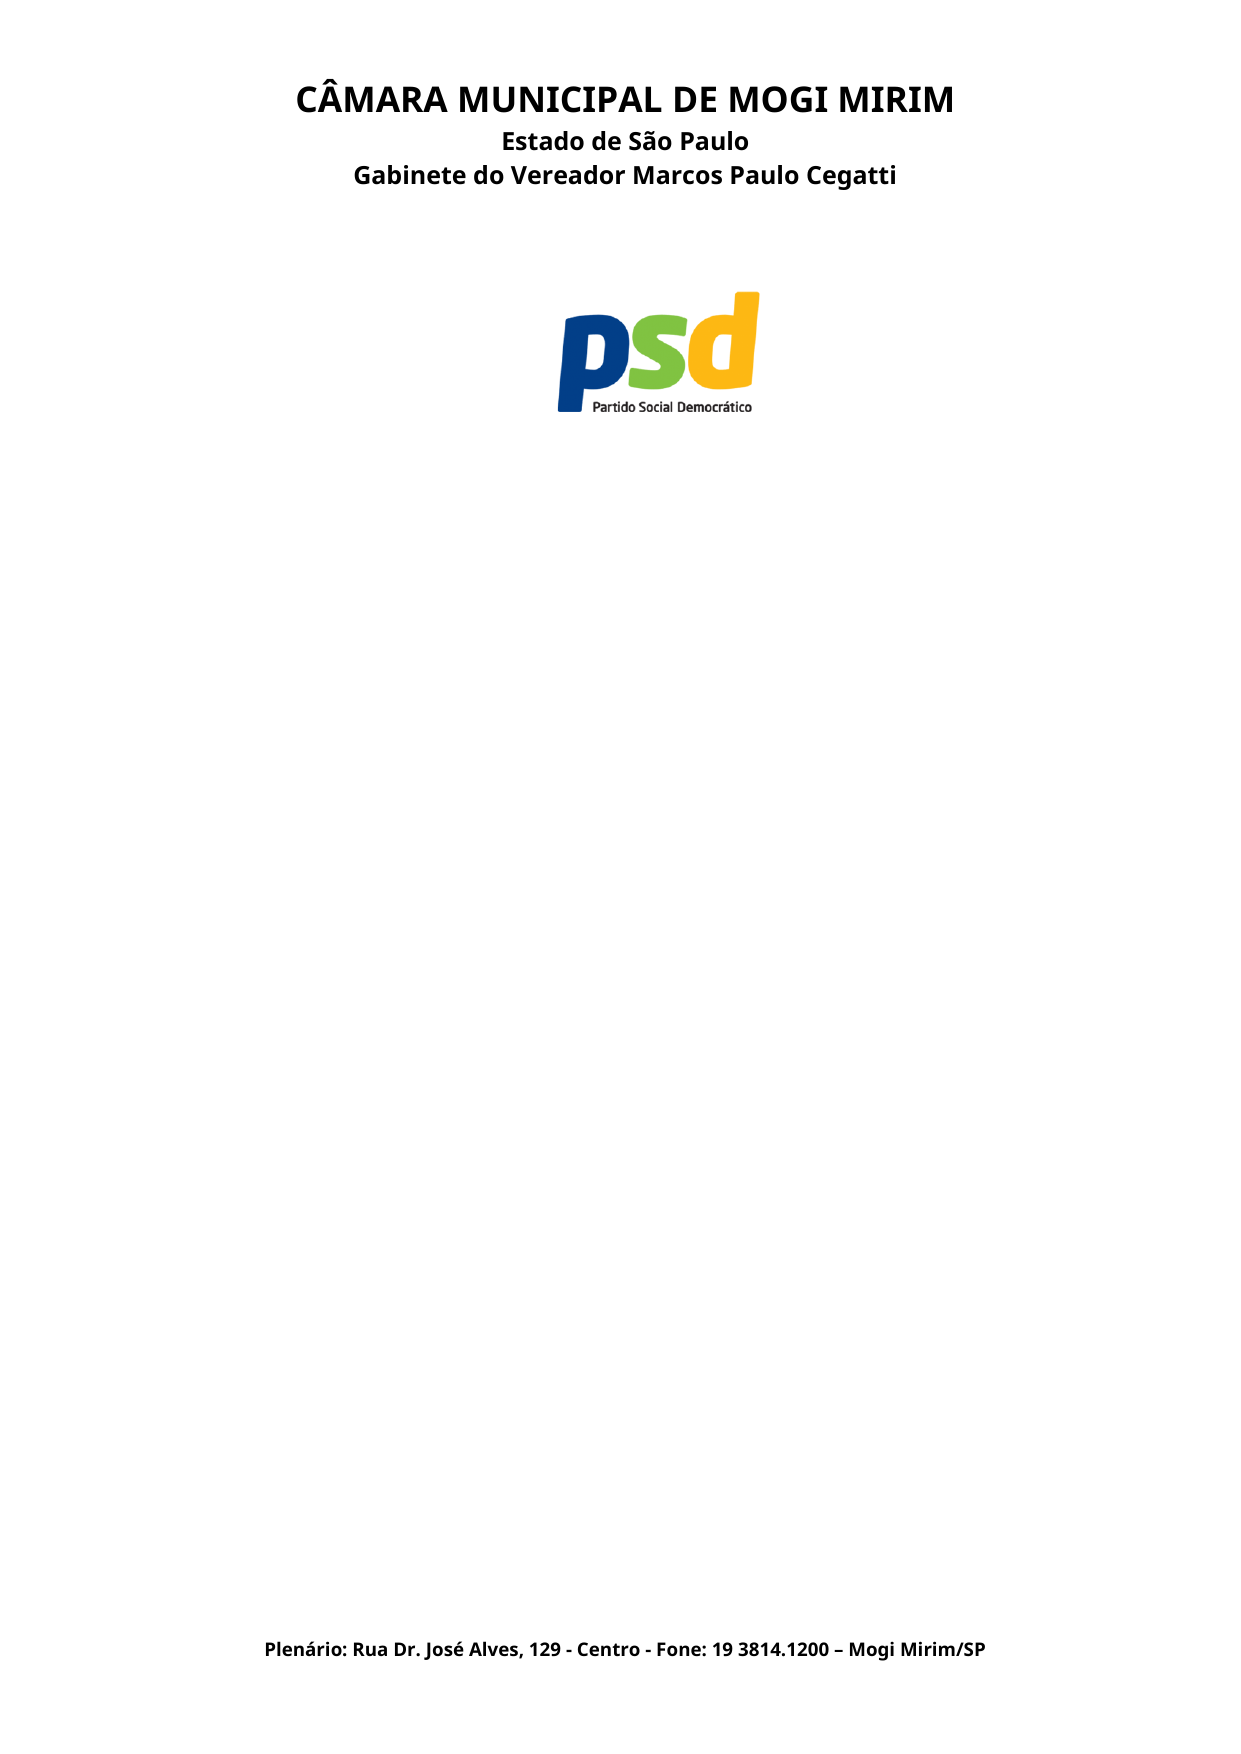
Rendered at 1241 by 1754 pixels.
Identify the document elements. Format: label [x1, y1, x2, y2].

picture [557, 291, 762, 412]
